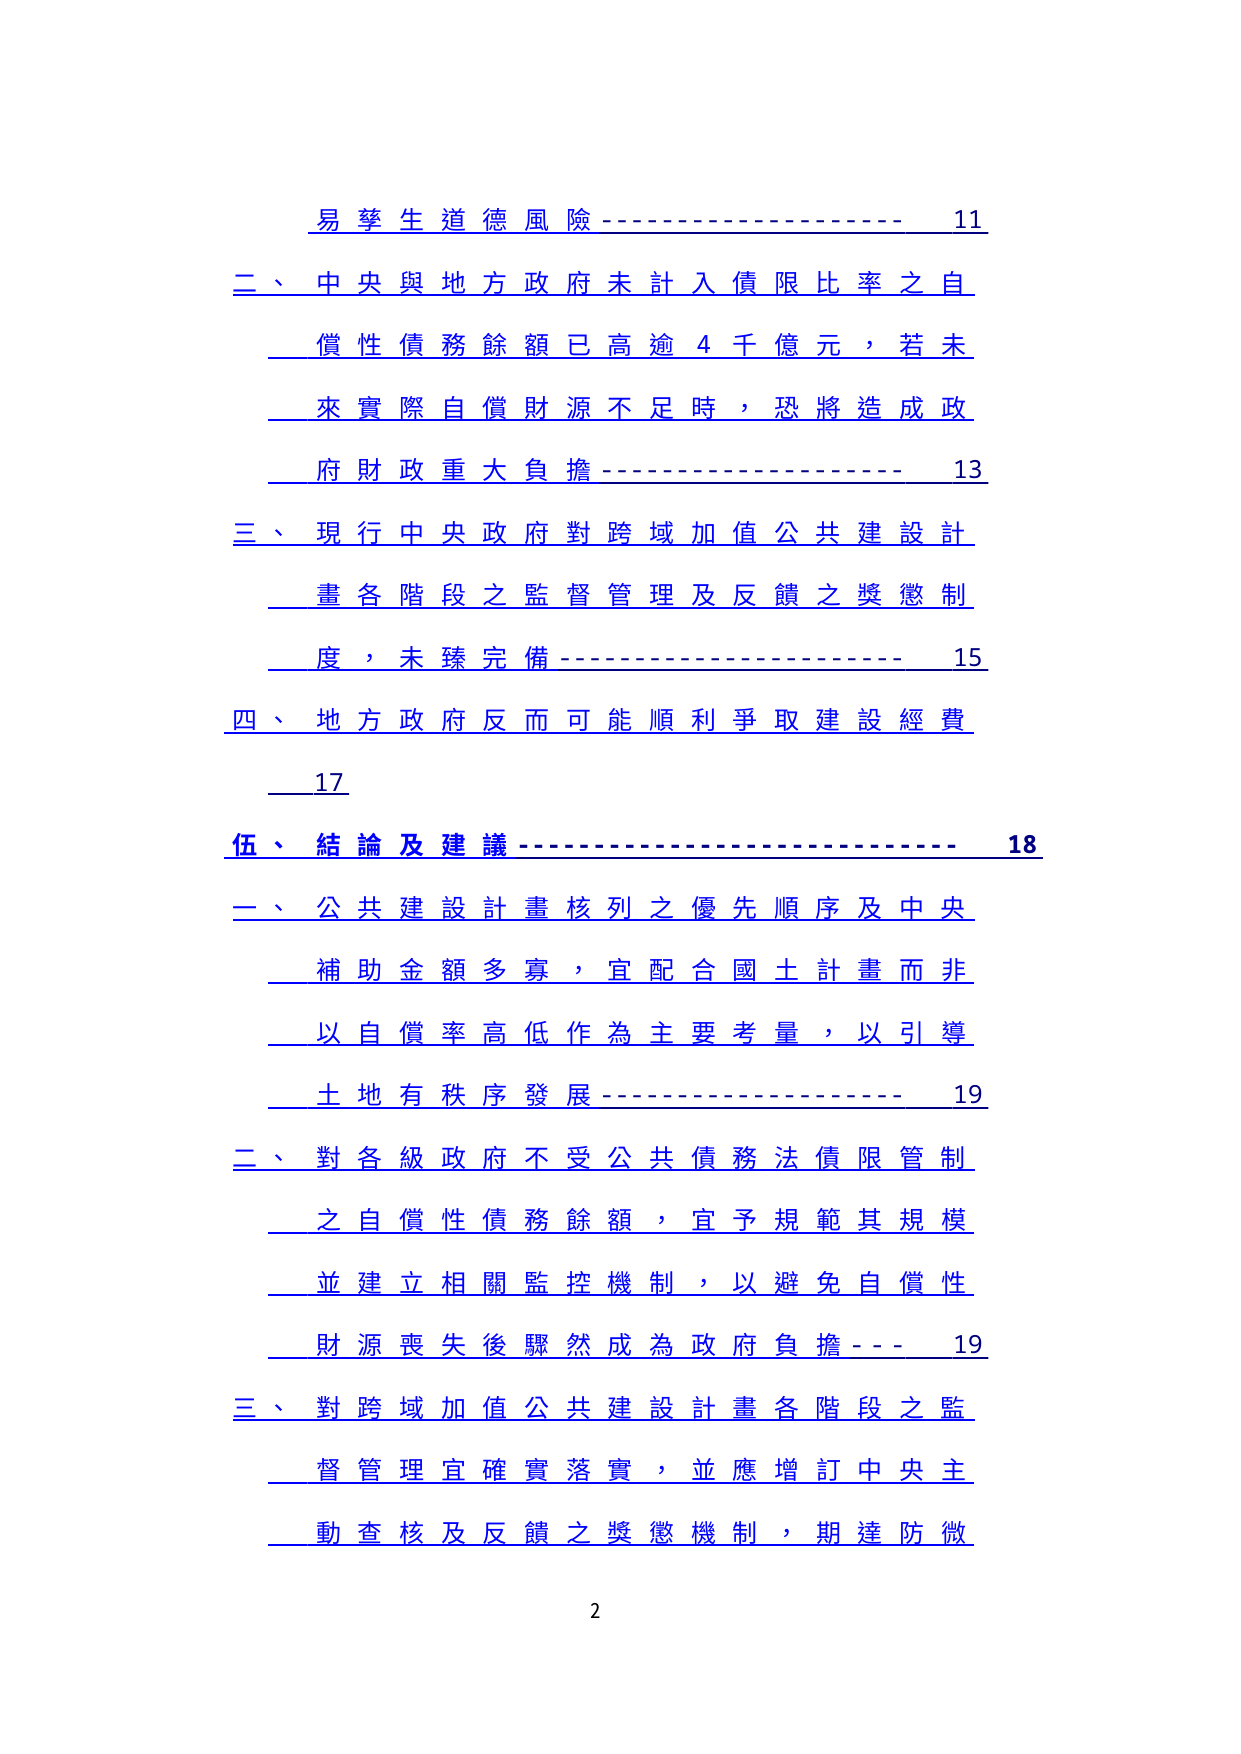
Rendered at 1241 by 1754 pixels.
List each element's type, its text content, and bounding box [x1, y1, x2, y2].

text 二、對各級政府不受公共債務法債限管制之自償性債務餘額，宜予規範其規模並建立相關監控機制，以避免自償性財源喪失後驟然成為政府負擔 19 [222, 1115, 988, 1365]
text 二、中央與地方政府未計入債限比率之自償性債務餘額已高逾4千億元，若未來實際自償財源不足時，恐將造成政府財政重大負擔 13 [222, 240, 988, 490]
text 四、地方政府反而可能順利爭取建設經費 17 [222, 677, 988, 802]
text 一、以自償率高低做為計畫核列優先與否，及中央補助非自償性經費多寡之標準，易孳生道德風險 11 [222, 177, 988, 240]
text 三、對跨域加值公共建設計畫各階段之監督管理宜確實落實，並應增訂中央主動查核及反饋之獎懲機制，期達防微 [222, 1365, 988, 1552]
text 一、公共建設計畫核列之優先順序及中央補助金額多寡，宜配合國土計畫而非以自償率高低作為主要考量，以引導土地有秩序發展 19 [222, 865, 988, 1115]
text 三、現行中央政府對跨域加值公共建設計畫各階段之監督管理及反饋之獎懲制度，未臻完備 15 [222, 490, 988, 677]
text 伍、結論及建議 18 [222, 802, 1058, 865]
